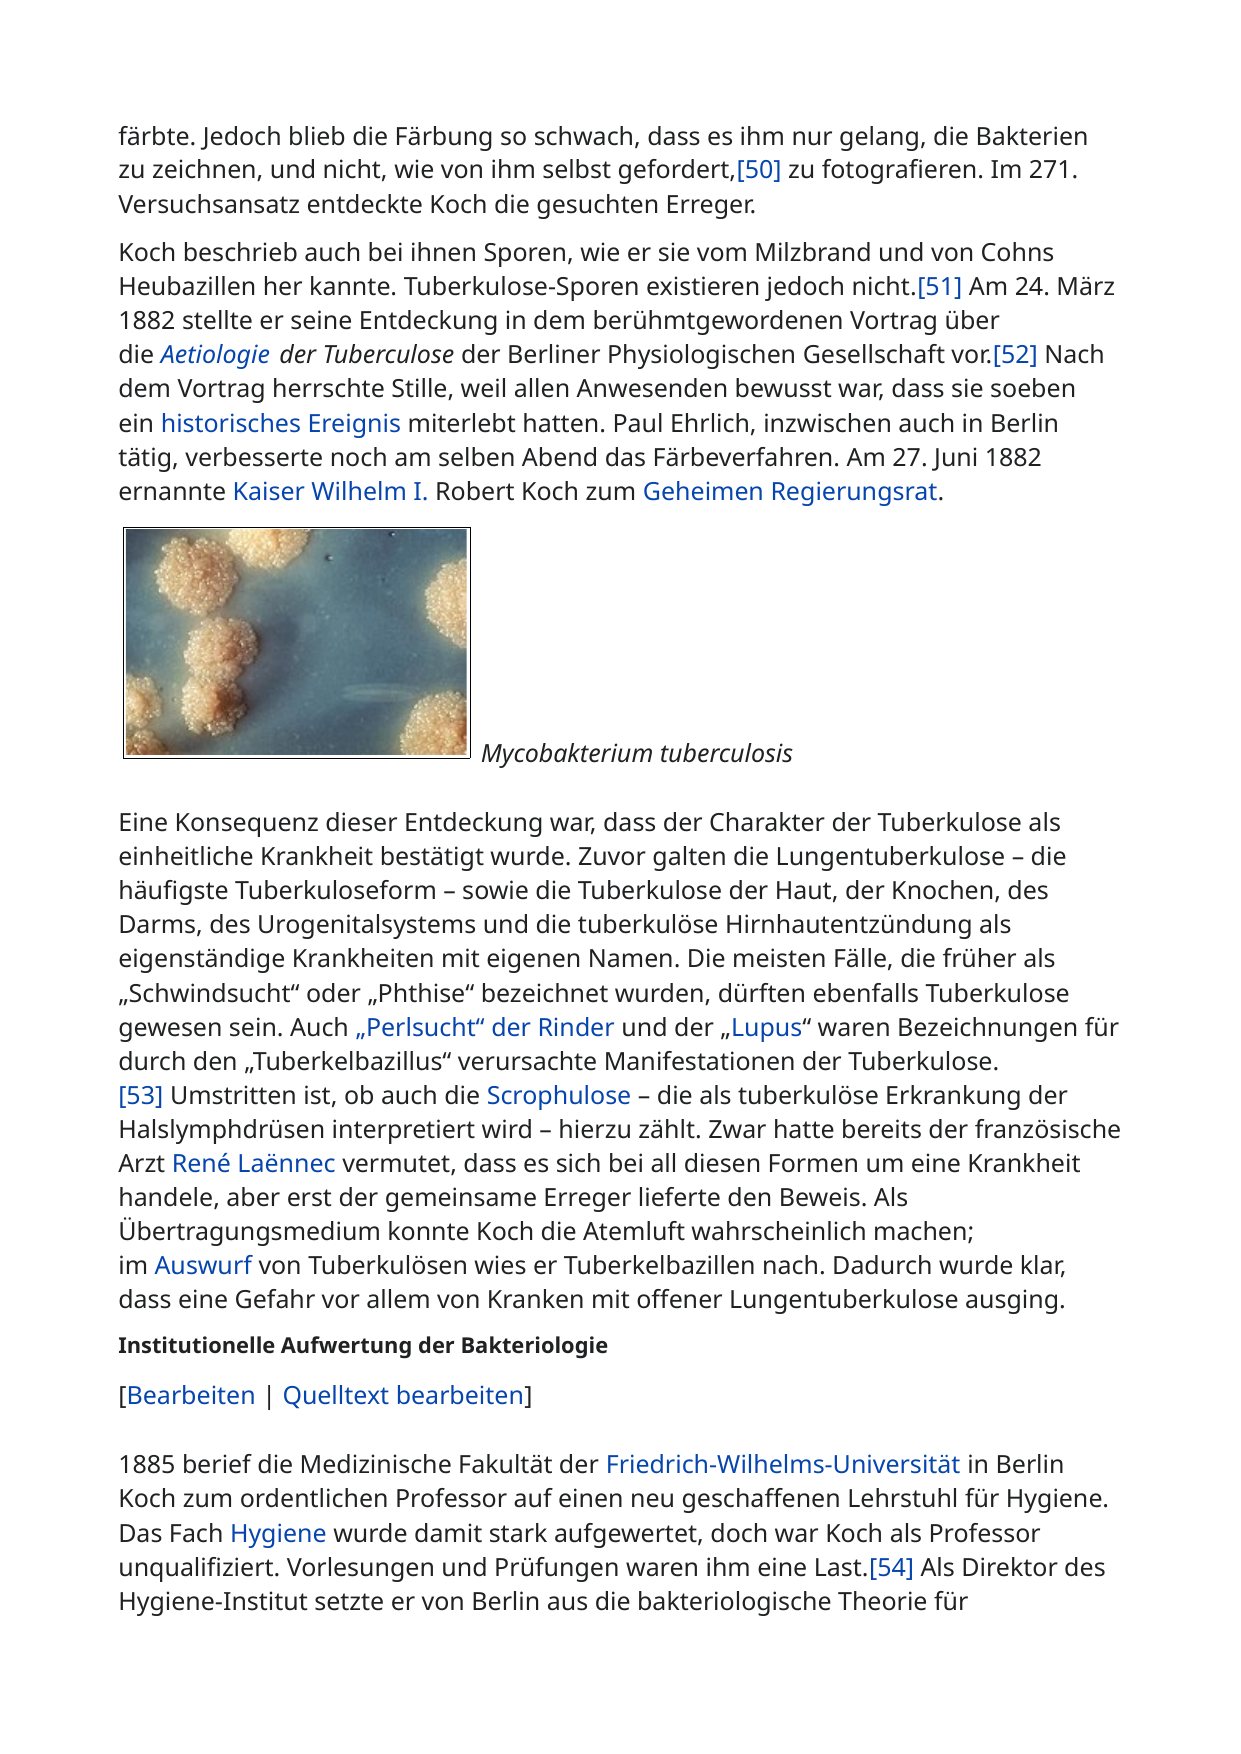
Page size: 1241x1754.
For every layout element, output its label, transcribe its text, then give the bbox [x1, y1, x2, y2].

text färbte. Jedoch blieb die Färbung so schwach, dass es ihm nur gelang, die Bakterien zu zeichnen, und nicht, wie von ihm selbst gefordert,[50] zu fotografieren. Im 271. Versuchsansatz entdeckte Koch die gesuchten Erreger. [118, 118, 1122, 220]
text 1885 berief die Medizinische Fakultät der Friedrich-Wilhelms-Universität in Berlin Koch zum ordentlichen Professor auf einen neu geschaffenen Lehrstuhl für Hygiene. Das Fach Hygiene wurde damit stark aufgewertet, doch war Koch als Professor unqualifiziert. Vorlesungen und Prüfungen waren ihm eine Last.[54] Als Direktor des Hygiene-Institut setzte er von Berlin aus die bakteriologische Theorie für [118, 1447, 1122, 1617]
text Koch beschrieb auch bei ihnen Sporen, wie er sie vom Milzbrand und von Cohns Heubazillen her kannte. Tuberkulose-Sporen existieren jedoch nicht.[51] Am 24. März 1882 stellte er seine Entdeckung in dem berühmtgewordenen Vortrag über die Aetiologie der Tuberculose der Berliner Physiologischen Gesellschaft vor.[52] Nach dem Vortrag herrschte Stille, weil allen Anwesenden bewusst war, dass sie soeben ein historisches Ereignis miterlebt hatten. Paul Ehrlich, inzwischen auch in Berlin tätig, verbesserte noch am selben Abend das Färbeverfahren. Am 27. Juni 1882 ernannte Kaiser Wilhelm I. Robert Koch zum Geheimen Regierungsrat. [118, 235, 1122, 507]
text Eine Konsequenz dieser Entdeckung war, dass der Charakter der Tuberkulose als einheitliche Krankheit bestätigt wurde. Zuvor galten die Lungentuberkulose – die häufigste Tuberkuloseform – sowie die Tuberkulose der Haut, der Knochen, des Darms, des Urogenitalsystems und die tuberkulöse Hirnhautentzündung als eigenständige Krankheiten mit eigenen Namen. Die meisten Fälle, die früher als „Schwindsucht“ oder „Phthise“ bezeichnet wurden, dürften ebenfalls Tuberkulose gewesen sein. Auch „Perlsucht“ der Rinder und der „Lupus“ waren Bezeichnungen für durch den „Tuberkelbazillus“ verursachte Manifestationen der Tuberkulose.[53] Umstritten ist, ob auch die Scrophulose – die als tuberkulöse Erkrankung der Halslymphdrüsen interpretiert wird – hierzu zählt. Zwar hatte bereits der französische Arzt René Laënnec vermutet, dass es sich bei all diesen Formen um eine Krankheit handele, aber erst der gemeinsame Erreger lieferte den Beweis. Als Übertragungsmedium konnte Koch die Atemluft wahrscheinlich machen; im Auswurf von Tuberkulösen wies er Tuberkelbazillen nach. Dadurch wurde klar, dass eine Gefahr vor allem von Kranken mit offener Lungentuberkulose ausging. [118, 805, 1122, 1316]
picture [125, 529, 467, 755]
subtitle Institutionelle Aufwertung der Bakteriologie [118, 1330, 1122, 1360]
text [Bearbeiten | Quelltext bearbeiten] [118, 1378, 1122, 1412]
text Mycobakterium tuberculosis [118, 522, 1122, 770]
